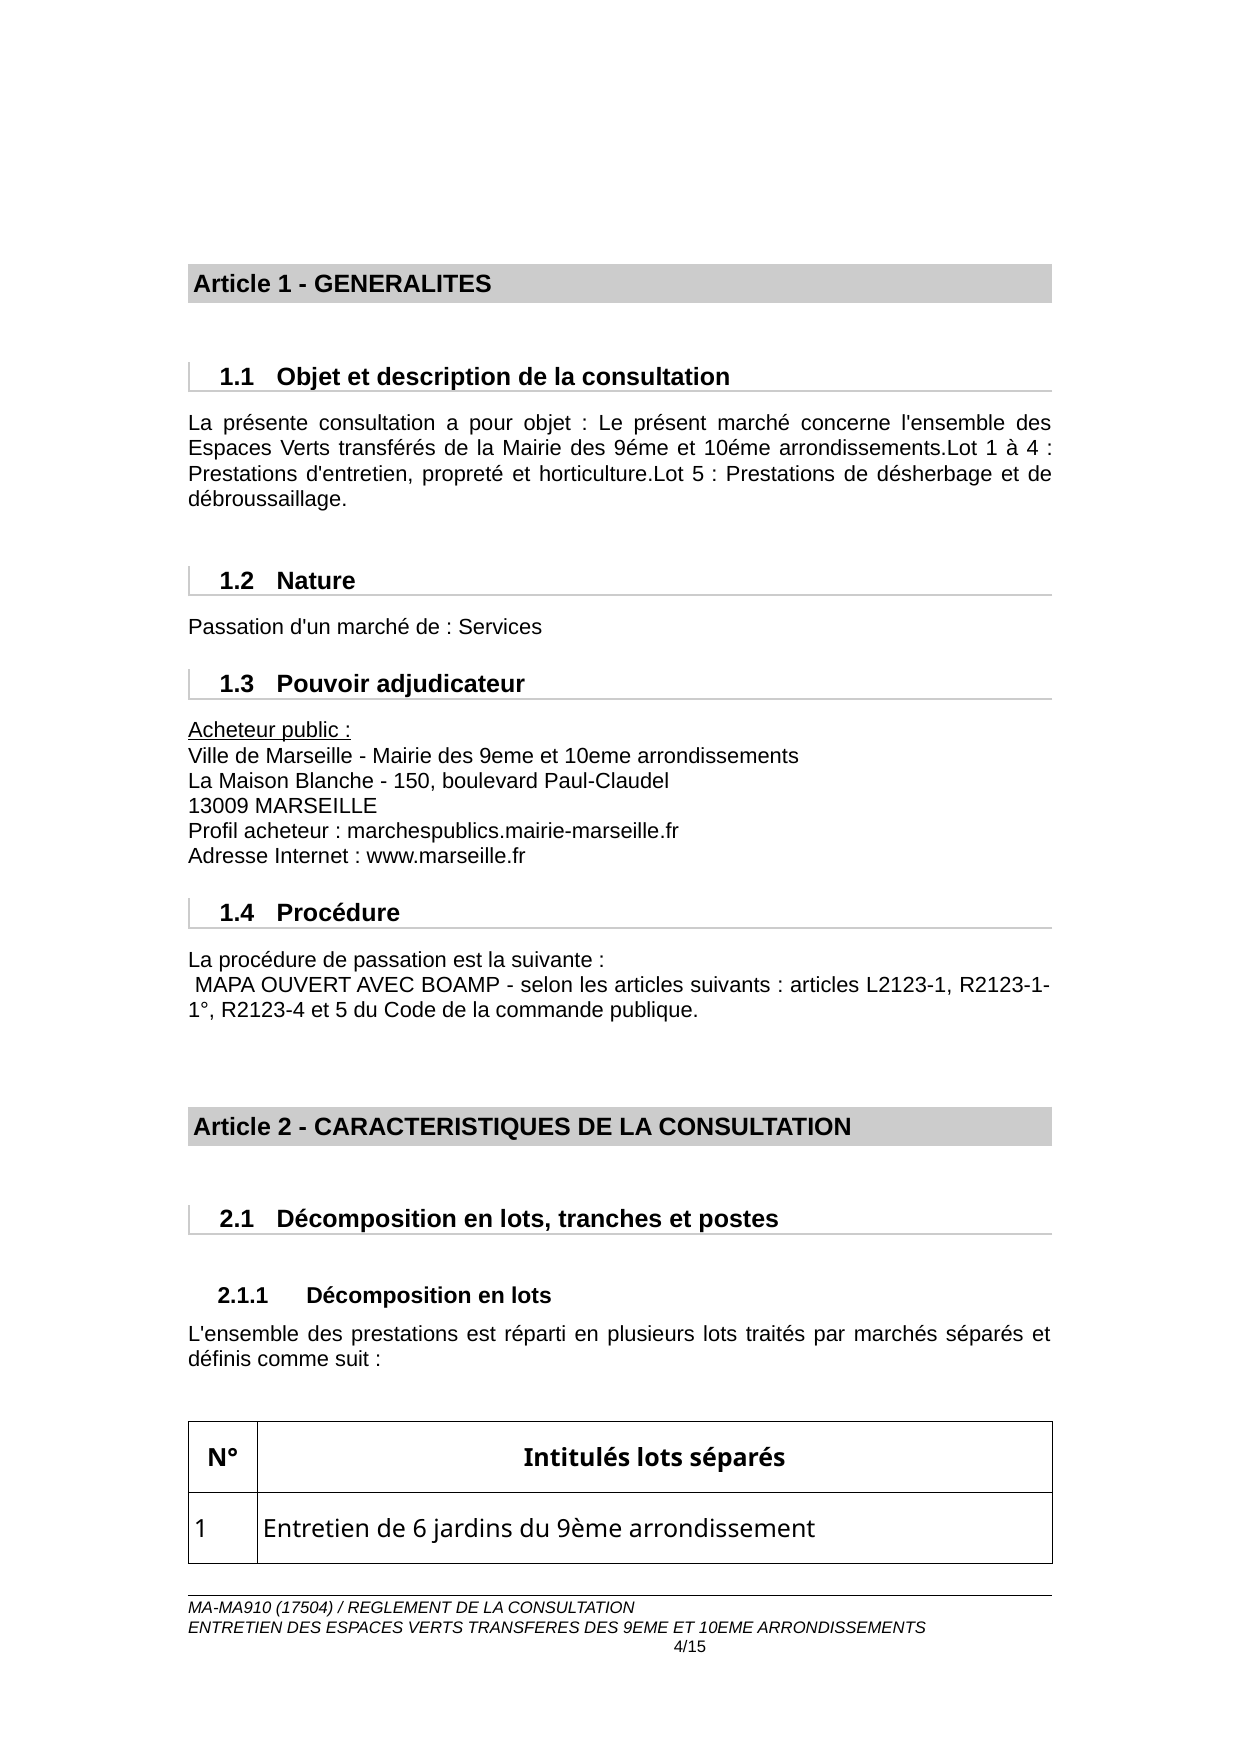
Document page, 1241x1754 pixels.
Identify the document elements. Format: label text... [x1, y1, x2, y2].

text La procédure de passation est la suivante : [188, 947, 1052, 972]
text L'ensemble des prestations est réparti en plusieurs lots traités par marchés séparés et définis comme suit : [188, 1321, 1052, 1371]
subtitle CARACTERISTIQUES DE LA CONSULTATION [190, 1109, 1050, 1143]
subtitle Nature [190, 566, 1052, 594]
subtitle GENERALITES [190, 266, 1050, 300]
subtitle Objet et description de la consultation [190, 362, 1052, 390]
text Acheteur public : [188, 717, 1052, 743]
table_header Intitulés lots séparés [258, 1422, 1052, 1492]
subtitle Pouvoir adjudicateur [190, 669, 1052, 698]
subtitle Décomposition en lots [188, 1282, 1052, 1309]
subtitle Décomposition en lots, tranches et postes [188, 1204, 1052, 1233]
text La présente consultation a pour objet : Le présent marché concerne l'ensemble des Espaces Verts transférés de la Mairie des 9éme et 10éme arrondissements.Lot 1 à 4 : Prestations d'entretien, propreté et horticulture.Lot 5 : Prestations de désherbage et de débroussaillage. [188, 410, 1052, 511]
subtitle Procédure [190, 898, 1052, 927]
text MAPA OUVERT AVEC BOAMP - selon les articles suivants : articles L2123-1, R2123-1-1°, R2123-4 et 5 du Code de la commande publique. [188, 972, 1052, 1022]
text La Maison Blanche - 150, boulevard Paul-Claudel [188, 768, 1052, 793]
table_cell Entretien de 6 jardins du 9ème arrondissement [258, 1493, 1052, 1563]
text Passation d'un marché de : Services [188, 614, 1052, 639]
text Adresse Internet : www.marseille.fr [188, 843, 1052, 869]
table_cell 1 [189, 1493, 257, 1563]
table_header N° [189, 1422, 257, 1492]
text Ville de Marseille - Mairie des 9eme et 10eme arrondissements [188, 743, 1052, 768]
text 13009 MARSEILLE [188, 793, 1052, 818]
text Profil acheteur : marchespublics.mairie-marseille.fr [188, 818, 1052, 843]
